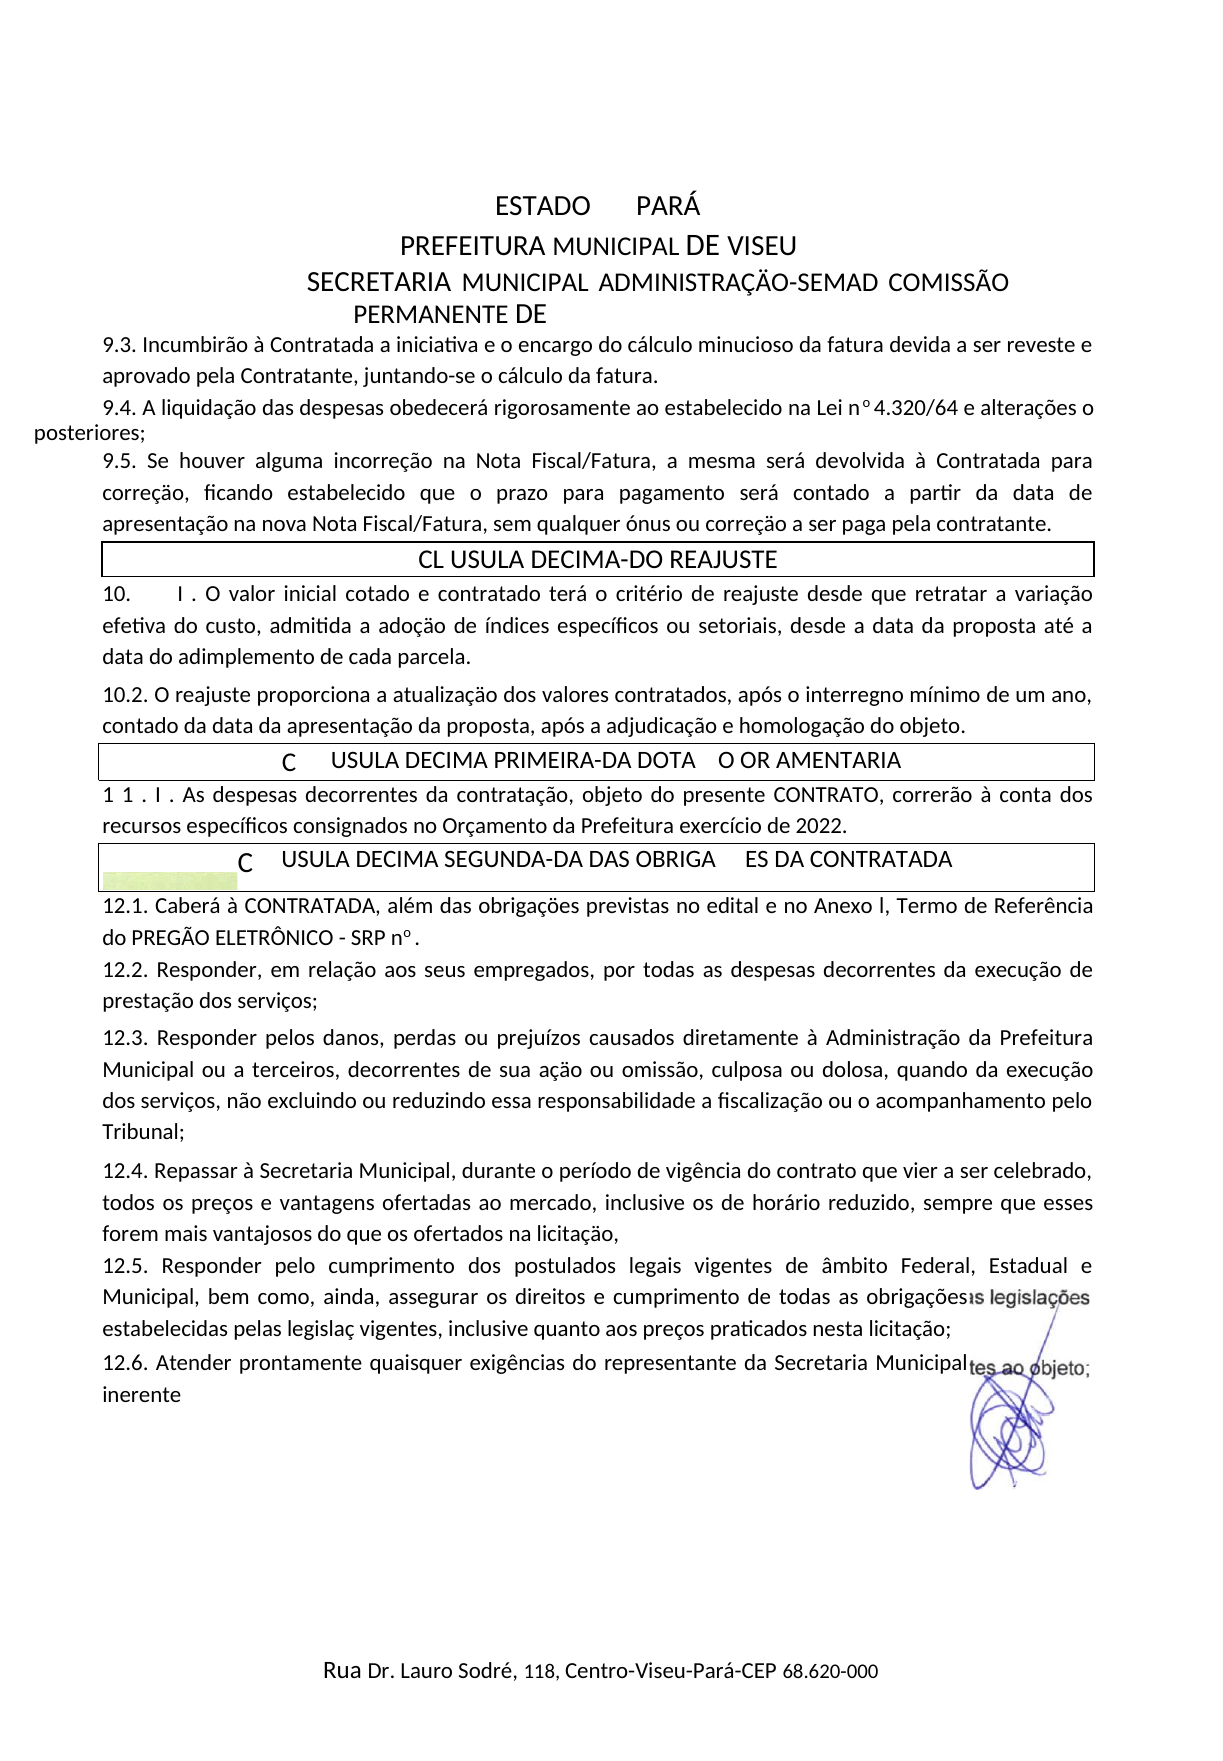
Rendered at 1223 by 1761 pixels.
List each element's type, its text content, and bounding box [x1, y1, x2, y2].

table_header USULA DECIMA SEGUNDA-DA DAS OBRIGA [281, 844, 745, 891]
list I . O valor inicial cotado e contratado terá o critério de reajuste desde que retratar a variação efetiva do custo, admitida a adoçäo de índices específicos ou setoriais, desde a data da proposta até a data do adimplemento de cada parcela. [102, 579, 1095, 670]
text 9.5. Se houver alguma incorreção na Nota Fiscal/Fatura, a mesma será devolvida à Contratada para correçäo, ficando estabelecido que o prazo para pagamento será contado a partir da data de apresentação na nova Nota Fiscal/Fatura, sem qualquer ónus ou correçäo a ser paga pela contratante. [102, 447, 1095, 537]
text 12.3. Responder pelos danos, perdas ou prejuízos causados diretamente à Administração da Prefeitura Municipal ou a terceiros, decorrentes de sua açäo ou omissão, culposa ou dolosa, quando da execução dos serviços, não excluindo ou reduzindo essa responsabilidade a fiscalização ou o acompanhamento pelo Tribunal; [102, 1023, 1095, 1146]
text 12.4. Repassar à Secretaria Municipal, durante o período de vigência do contrato que vier a ser celebrado, todos os preços e vantagens ofertadas ao mercado, inclusive os de horário reduzido, sempre que esses forem mais vantajosos do que os ofertados na licitaçäo, [102, 1157, 1095, 1247]
table_header C [99, 844, 281, 891]
text 9.4. A liquidação das despesas obedecerá rigorosamente ao estabelecido na Lei no 4.320/64 e alterações o posteriores; [34, 396, 1095, 446]
text 12.1. Caberá à CONTRATADA, além das obrigaçöes previstas no edital e no Anexo l, Termo de Referência do PREGÃO ELETRÔNICO - SRP no . [102, 892, 1095, 951]
text 9.3. Incumbirão à Contratada a iniciativa e o encargo do cálculo minucioso da fatura devida a ser reveste e aprovado pela Contratante, juntando-se o cálculo da fatura. [102, 330, 1095, 390]
table_header O OR AMENTARIA [712, 744, 1094, 779]
subtitle CL USULA DECIMA-DO REAJUSTE [103, 543, 1093, 576]
table_header USULA DECIMA PRIMEIRA-DA DOTA [331, 744, 712, 779]
text 10.2. O reajuste proporciona a atualizaçäo dos valores contratados, após o interregno mínimo de um ano, contado da data da apresentação da proposta, após a adjudicação e homologação do objeto. [102, 680, 1095, 739]
table_header ES DA CONTRATADA [745, 844, 1094, 891]
text 12.5. Responder pelo cumprimento dos postulados legais vigentes de âmbito Federal, Estadual e Municipal, bem como, ainda, assegurar os direitos e cumprimento de todas as obrigações estabelecidas pelas legislaç vigentes, inclusive quanto aos preços praticados nesta licitação; [102, 1251, 1095, 1342]
text 12.6. Atender prontamente quaisquer exigências do representante da Secretaria Municipal inerente [102, 1348, 969, 1408]
text 12.2. Responder, em relação aos seus empregados, por todas as despesas decorrentes da execução de prestação dos serviços; [102, 955, 1095, 1014]
table_header C [99, 744, 331, 779]
text 1 1 . I . As despesas decorrentes da contratação, objeto do presente CONTRATO, correrão à conta dos recursos específicos consignados no Orçamento da Prefeitura exercício de 2022. [102, 781, 1095, 839]
